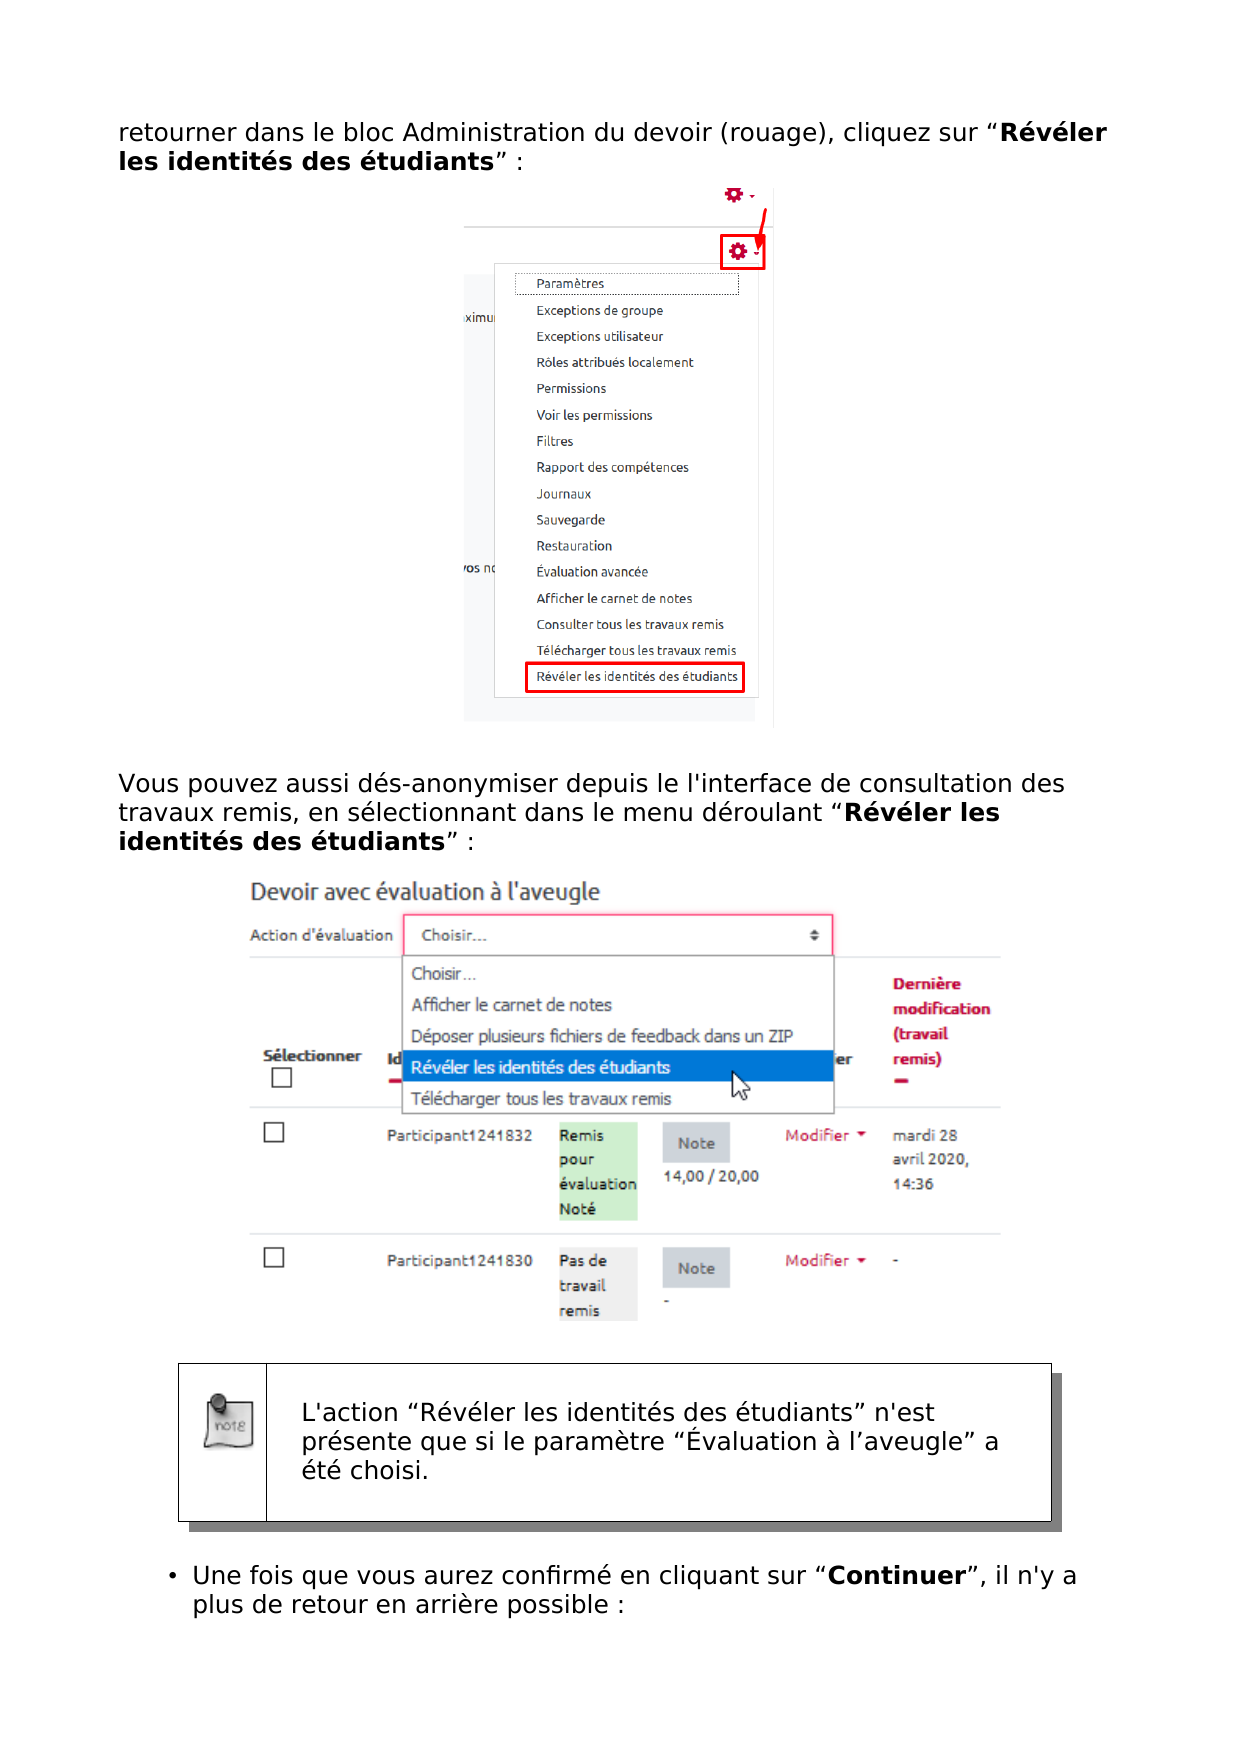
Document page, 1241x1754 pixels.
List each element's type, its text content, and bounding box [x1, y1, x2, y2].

picture [463, 188, 777, 728]
picture [190, 1386, 266, 1462]
list Une fois que vous aurez confirmé en cliquant sur “Continuer”, il n'y a plus de retour en arrière possible : [177, 1561, 1122, 1619]
text Vous pouvez aussi dés-anonymiser depuis le l'interface de consultation des travaux remis, en sélectionnant dans le menu déroulant “Révéler les identités des étudiants” : [118, 769, 1122, 857]
table_header L'action “Révéler les identités des étudiants” n'est présente que si le paramètre “Évaluation à l’aveugle” a été choisi. [267, 1364, 1051, 1521]
text retourner dans le bloc Administration du devoir (rouage), cliquez sur “Révéler les identités des étudiants” : [118, 118, 1122, 176]
picture [239, 869, 1001, 1321]
table_header [179, 1364, 266, 1521]
